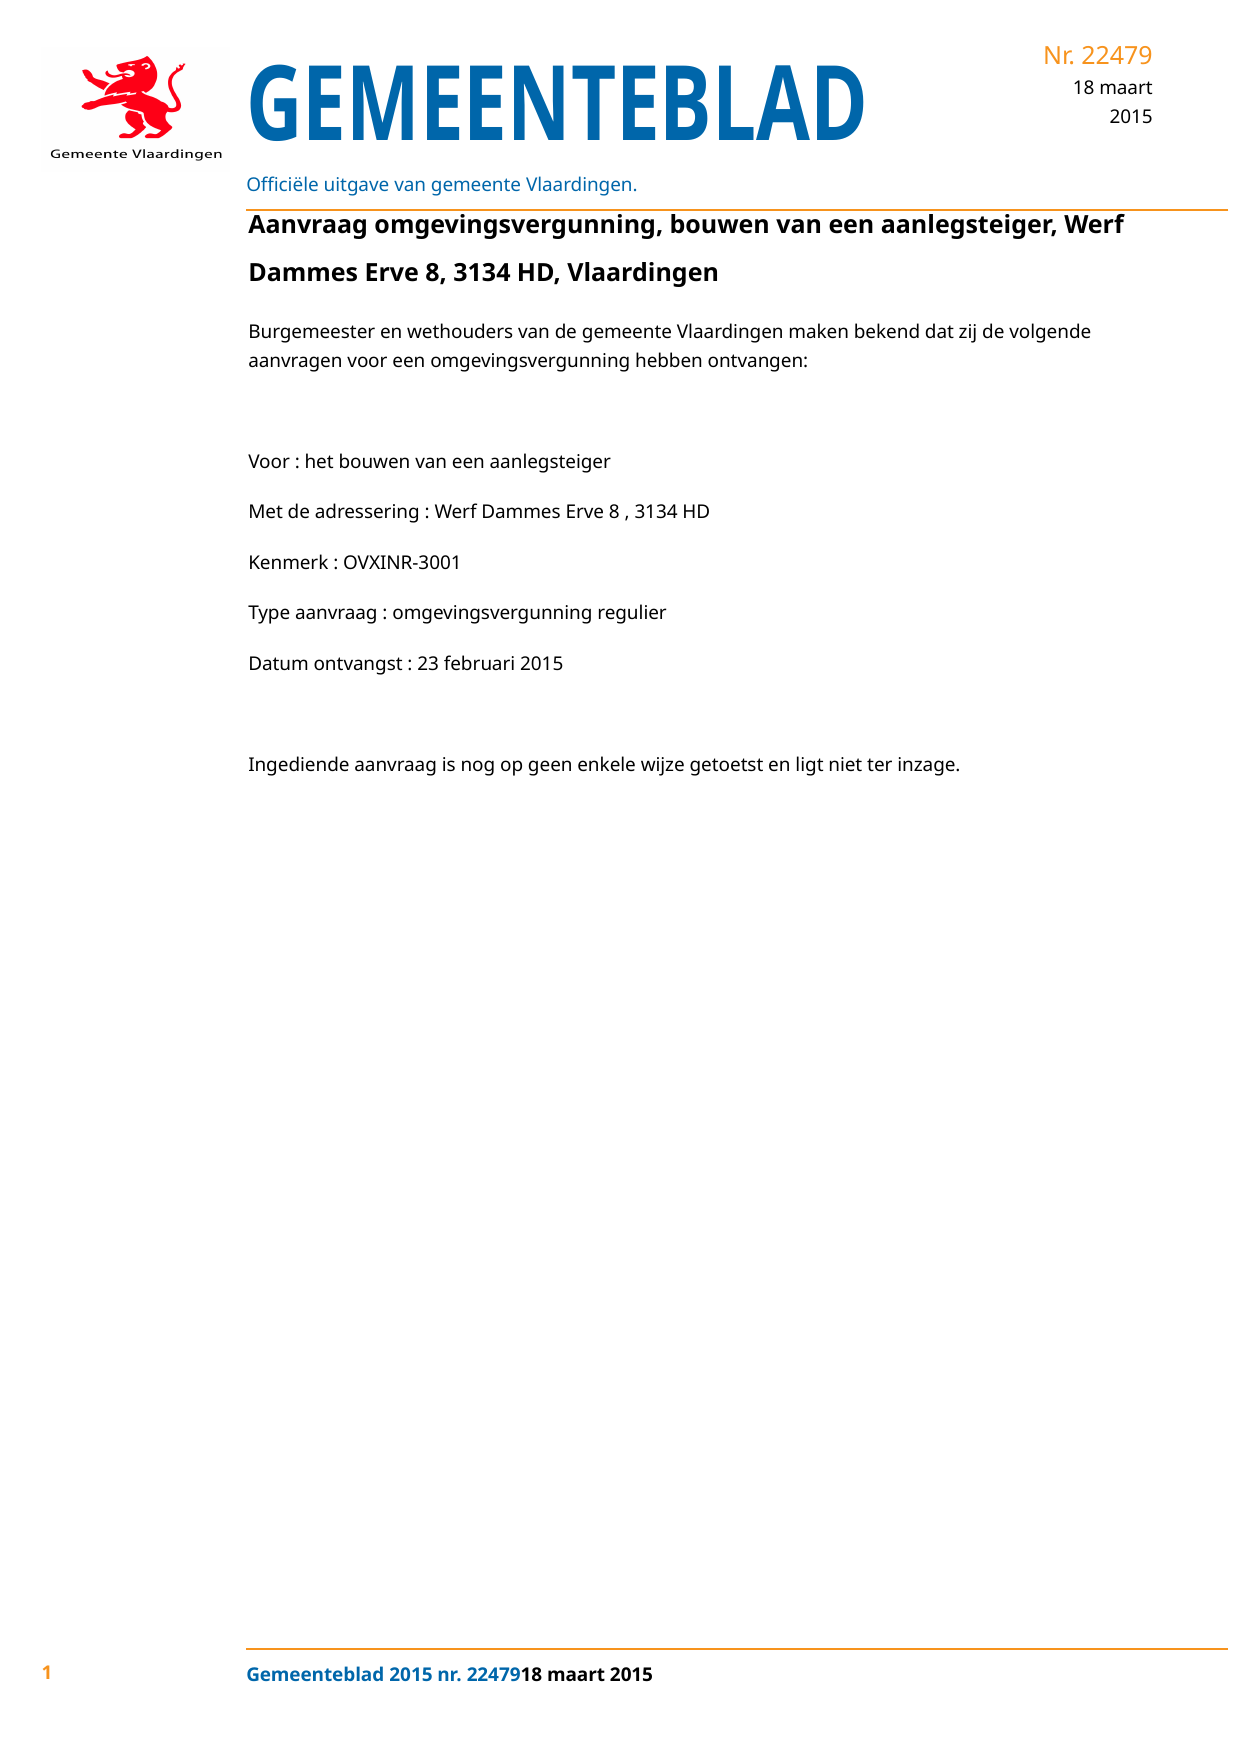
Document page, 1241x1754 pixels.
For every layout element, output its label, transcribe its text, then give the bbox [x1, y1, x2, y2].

text Ingediende aanvraag is nog op geen enkele wijze getoetst en ligt niet ter inzage. [248, 751, 1152, 777]
text Type aanvraag : omgevingsvergunning regulier [248, 599, 1152, 625]
text Aanvraag omgevingsvergunning, bouwen van een aanlegsteiger, Werf Dammes Erve 8, 3134 HD, Vlaardingen [248, 211, 1152, 288]
text Voor : het bouwen van een aanlegsteiger [248, 448, 1152, 474]
text Met de adressering : Werf Dammes Erve 8 , 3134 HD [248, 499, 1152, 524]
text Kenmerk : OVXINR-3001 [248, 549, 1152, 575]
text Burgemeester en wethouders van de gemeente Vlaardingen maken bekend dat zij de volgende aanvragen voor een omgevingsvergunning hebben ontvangen: [248, 318, 1152, 373]
picture [41, 47, 231, 172]
text Datum ontvangst : 23 februari 2015 [248, 650, 1152, 676]
